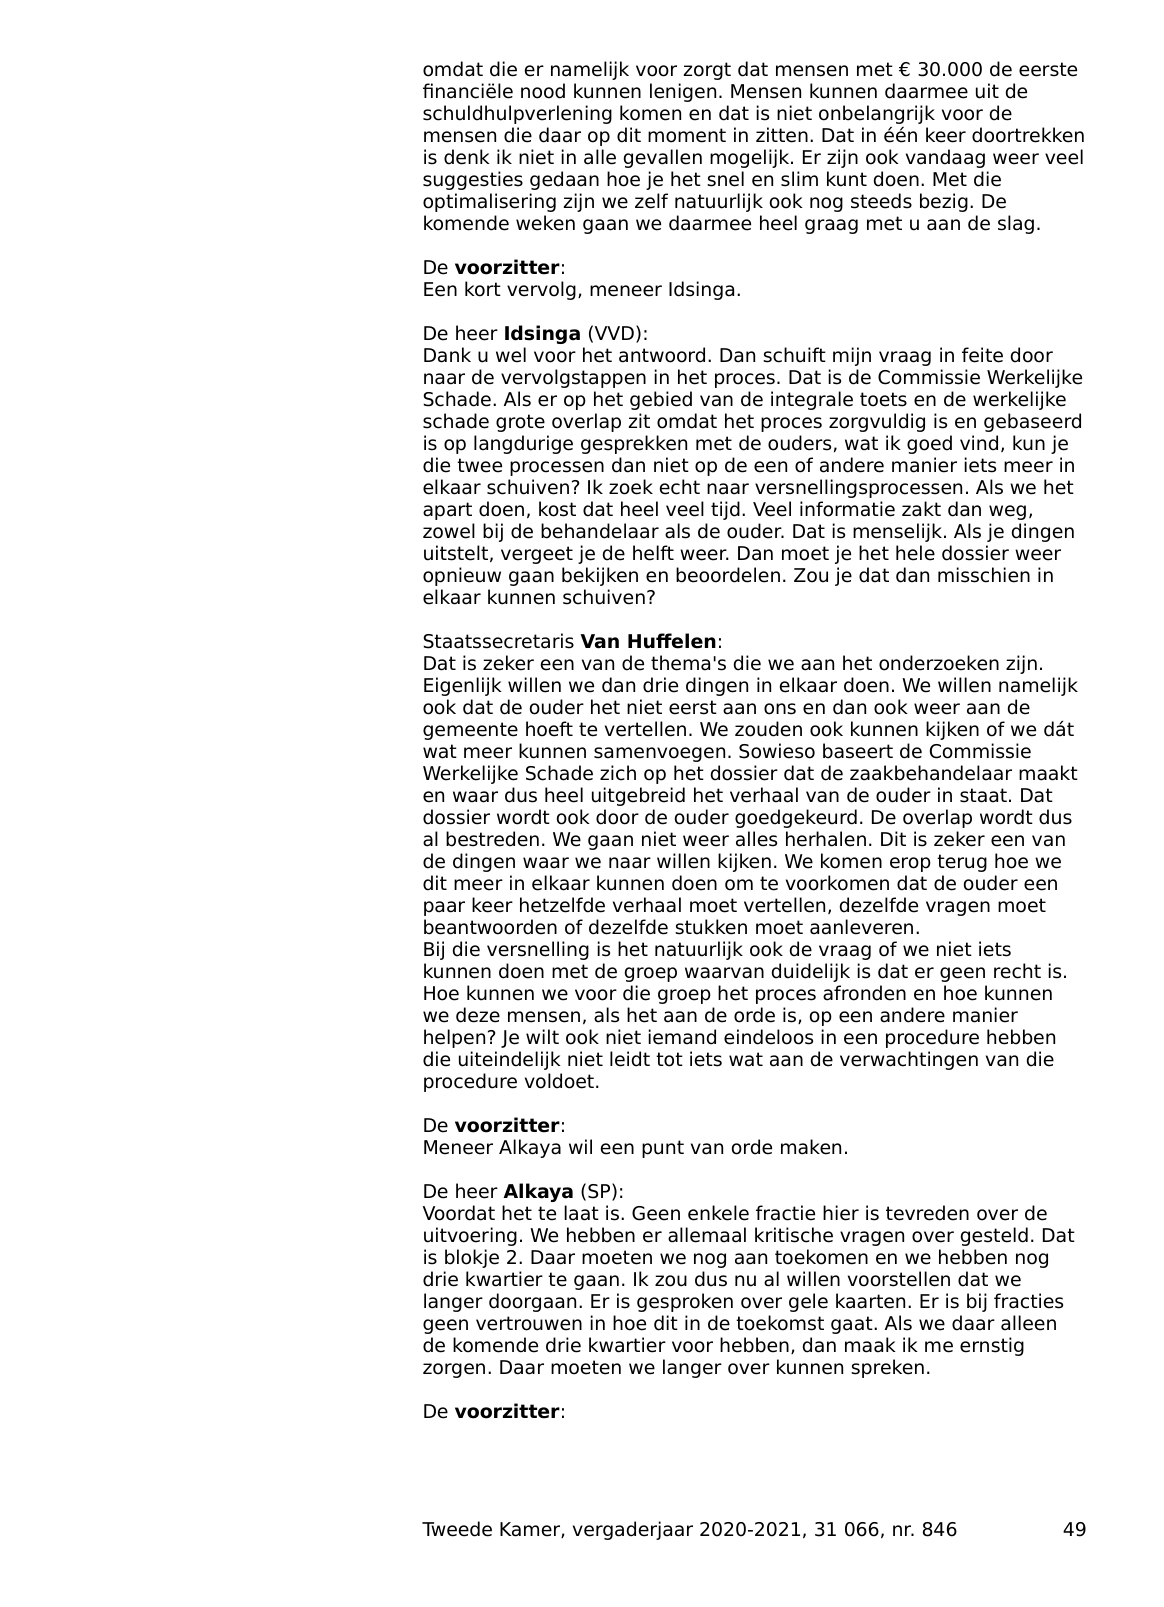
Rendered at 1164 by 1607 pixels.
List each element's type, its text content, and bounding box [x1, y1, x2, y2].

text Bij die versnelling is het natuurlijk ook de vraag of we niet iets kunnen doen met de groep waarvan duidelijk is dat er geen recht is. Hoe kunnen we voor die groep het proces afronden en hoe kunnen we deze mensen, als het aan de orde is, op een andere manier helpen? Je wilt ook niet iemand eindeloos in een procedure hebben die uiteindelijk niet leidt tot iets wat aan de verwachtingen van die procedure voldoet. [422, 939, 1087, 1093]
text Voordat het te laat is. Geen enkele fractie hier is tevreden over de uitvoering. We hebben er allemaal kritische vragen over gesteld. Dat is blokje 2. Daar moeten we nog aan toekomen en we hebben nog drie kwartier te gaan. Ik zou dus nu al willen voorstellen dat we langer doorgaan. Er is gesproken over gele kaarten. Er is bij fracties geen vertrouwen in hoe dit in de toekomst gaat. Als we daar alleen de komende drie kwartier voor hebben, dan maak ik me ernstig zorgen. Daar moeten we langer over kunnen spreken. [422, 1203, 1087, 1379]
text De heer Alkaya (SP): [422, 1181, 1087, 1203]
text Een kort vervolg, meneer Idsinga. [422, 279, 1087, 301]
text Dat is zeker een van de thema's die we aan het onderzoeken zijn. Eigenlijk willen we dan drie dingen in elkaar doen. We willen namelijk ook dat de ouder het niet eerst aan ons en dan ook weer aan de gemeente hoeft te vertellen. We zouden ook kunnen kijken of we dát wat meer kunnen samenvoegen. Sowieso baseert de Commissie Werkelijke Schade zich op het dossier dat de zaakbehandelaar maakt en waar dus heel uitgebreid het verhaal van de ouder in staat. Dat dossier wordt ook door de ouder goedgekeurd. De overlap wordt dus al bestreden. We gaan niet weer alles herhalen. Dit is zeker een van de dingen waar we naar willen kijken. We komen erop terug hoe we dit meer in elkaar kunnen doen om te voorkomen dat de ouder een paar keer hetzelfde verhaal moet vertellen, dezelfde vragen moet beantwoorden of dezelfde stukken moet aanleveren. [422, 653, 1087, 939]
text De voorzitter: [422, 1115, 1087, 1137]
text Staatssecretaris Van Huffelen: [422, 631, 1087, 653]
text omdat die er namelijk voor zorgt dat mensen met € 30.000 de eerste financiële nood kunnen lenigen. Mensen kunnen daarmee uit de schuldhulpverlening komen en dat is niet onbelangrijk voor de mensen die daar op dit moment in zitten. Dat in één keer doortrekken is denk ik niet in alle gevallen mogelijk. Er zijn ook vandaag weer veel suggesties gedaan hoe je het snel en slim kunt doen. Met die optimalisering zijn we zelf natuurlijk ook nog steeds bezig. De komende weken gaan we daarmee heel graag met u aan de slag. [422, 59, 1087, 235]
text De voorzitter: [422, 257, 1087, 279]
text De voorzitter: [422, 1401, 1087, 1423]
text Meneer Alkaya wil een punt van orde maken. [422, 1137, 1087, 1159]
text De heer Idsinga (VVD): [422, 323, 1087, 345]
text Dank u wel voor het antwoord. Dan schuift mijn vraag in feite door naar de vervolgstappen in het proces. Dat is de Commissie Werkelijke Schade. Als er op het gebied van de integrale toets en de werkelijke schade grote overlap zit omdat het proces zorgvuldig is en gebaseerd is op langdurige gesprekken met de ouders, wat ik goed vind, kun je die twee processen dan niet op de een of andere manier iets meer in elkaar schuiven? Ik zoek echt naar versnellingsprocessen. Als we het apart doen, kost dat heel veel tijd. Veel informatie zakt dan weg, zowel bij de behandelaar als de ouder. Dat is menselijk. Als je dingen uitstelt, vergeet je de helft weer. Dan moet je het hele dossier weer opnieuw gaan bekijken en beoordelen. Zou je dat dan misschien in elkaar kunnen schuiven? [422, 345, 1087, 609]
